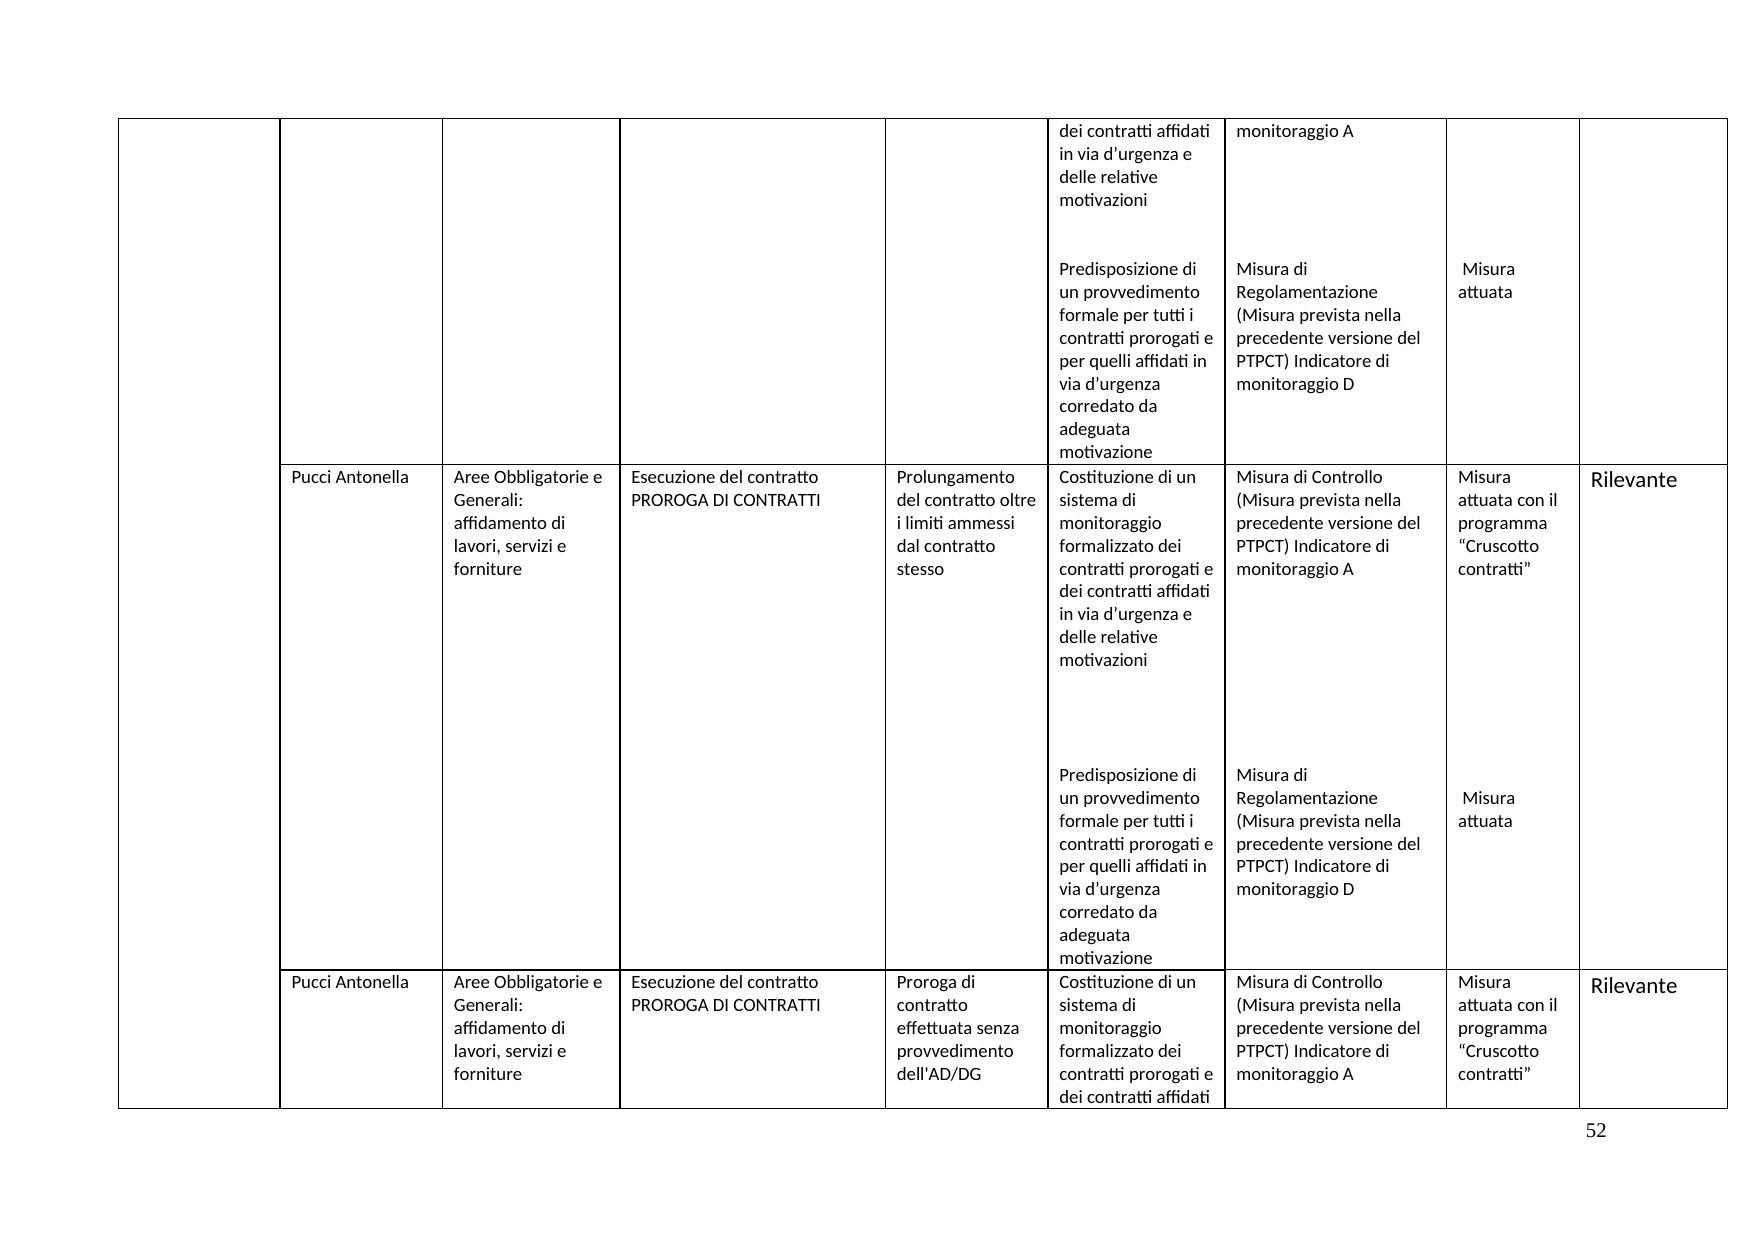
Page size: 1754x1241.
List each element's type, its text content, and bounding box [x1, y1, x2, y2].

table_cell [281, 119, 442, 463]
table_cell Misura attuata con il programma “Cruscotto contratti” [1447, 970, 1579, 1108]
table_cell Esecuzione del contratto PROROGA DI CONTRATTI [621, 971, 885, 1108]
table_cell Prolungamento del contratto oltre i limiti ammessi dal contratto stesso [886, 465, 1047, 969]
table_cell Misura attuata con il programma “Cruscotto contratti” Misura attuata [1447, 465, 1579, 969]
table_cell Esecuzione del contratto PROROGA DI CONTRATTI [621, 465, 885, 969]
table_cell Aree Obbligatorie e Generali: affidamento di lavori, servizi e forniture [443, 465, 619, 969]
table_cell [443, 119, 619, 463]
table_cell monitoraggio A Misura di Regolamentazione (Misura prevista nella precedente versione del PTPCT) Indicatore di monitoraggio D [1226, 119, 1446, 463]
table_cell Costituzione di un sistema di monitoraggio formalizzato dei contratti prorogati e dei contratti affidati [1049, 971, 1224, 1108]
table_cell Pucci Antonella [281, 971, 442, 1108]
table_cell Aree Obbligatorie e Generali: affidamento di lavori, servizi e forniture [443, 971, 619, 1108]
table_cell Pucci Antonella [281, 465, 442, 969]
table_cell Rilevante [1580, 970, 1727, 1108]
table_cell [119, 119, 279, 1108]
table_cell Misura di Controllo (Misura prevista nella precedente versione del PTPCT) Indicatore di monitoraggio A Misura di Regolamentazione (Misura prevista nella precedente versione del PTPCT) Indicatore di monitoraggio D [1226, 465, 1446, 969]
table_cell Proroga di contratto effettuata senza provvedimento dell'AD/DG [886, 971, 1047, 1108]
table_cell [886, 119, 1047, 463]
table_cell Rilevante [1580, 465, 1727, 969]
table_cell Misura attuata [1447, 119, 1579, 463]
table_cell [621, 119, 885, 463]
table_cell dei contratti affidati in via d’urgenza e delle relative motivazioni Predisposizione di un provvedimento formale per tutti i contratti prorogati e per quelli affidati in via d’urgenza corredato da adeguata motivazione [1049, 119, 1224, 463]
table_cell Costituzione di un sistema di monitoraggio formalizzato dei contratti prorogati e dei contratti affidati in via d’urgenza e delle relative motivazioni Predisposizione di un provvedimento formale per tutti i contratti prorogati e per quelli affidati in via d’urgenza corredato da adeguata motivazione [1049, 465, 1224, 969]
table_cell Misura di Controllo (Misura prevista nella precedente versione del PTPCT) Indicatore di monitoraggio A [1226, 970, 1446, 1108]
table_cell [1580, 119, 1727, 463]
